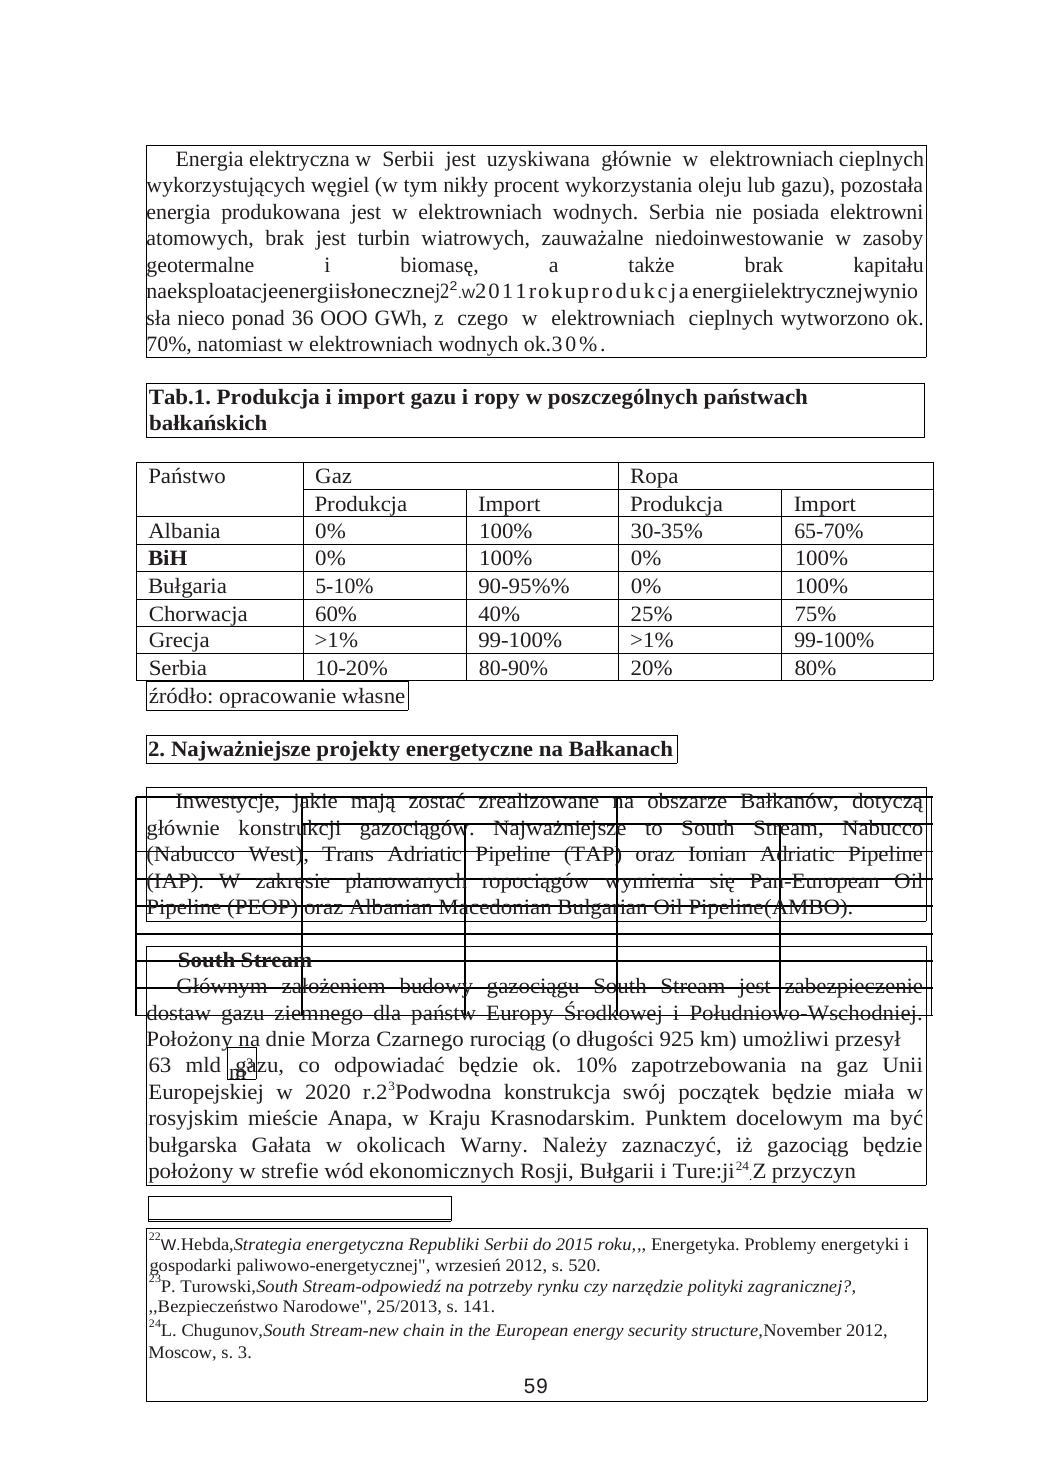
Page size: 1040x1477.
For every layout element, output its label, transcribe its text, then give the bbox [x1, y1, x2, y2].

text Albania [148, 518, 302, 544]
text Gaz [315, 463, 618, 488]
text 60% [315, 601, 466, 626]
text 30-35% [630, 518, 781, 544]
text 65-70% [794, 518, 933, 544]
text 99-100% [794, 628, 933, 653]
text 90-95%% [478, 573, 618, 598]
text 0% [315, 545, 466, 571]
text Import [793, 491, 933, 516]
text 10-20% [315, 655, 466, 680]
text Produkcja [630, 491, 781, 516]
text m3 [229, 1048, 256, 1079]
text South Stream [178, 947, 926, 972]
text Chorwacja [148, 601, 302, 626]
text ,,Bezpieczeństwo Narodowe", 25/2013, s. 141. [148, 1297, 927, 1317]
text BiH [148, 545, 302, 571]
text 2. Najważniejsze projekty energetyczne na Bałkanach [148, 736, 677, 761]
text 0% [631, 545, 781, 571]
text >1% [314, 628, 466, 653]
text 23P. Turowski,South Stream-odpowiedź na potrzeby rynku czy narzędzie polityki zagranicznej?, [149, 1276, 927, 1296]
text 20% [630, 655, 781, 680]
text Państwo [148, 463, 302, 488]
text Import [478, 491, 618, 516]
text Tab.1. Produkcja i import gazu i ropy w poszczególnych państwach bałkańskich [148, 384, 924, 435]
text Inwestycje, jakie mają zostać zrealizowane na obszarze Bałkanów, dotyczą głównie konstrukcji gazociągów. Najważniejsze to South Stream, Nabucco (Nabucco West), Trans Adriatic Pipeline (TAP) oraz Ionian Adriatic Pipeline (IAP). W zakresie planowanych ropociągów wymienia się Pan-European Oil Pipeline (PEOP) oraz Albanian Macedonian Bulgarian Oil Pipeline(AMBO). [147, 788, 924, 919]
text Bułgaria [148, 573, 302, 598]
text Produkcja [314, 491, 466, 516]
text 63 mld gazu, co odpowiadać będzie ok. 10% zapotrzebowania na gaz Unii Europejskiej w 2020 r.23Podwodna konstrukcja swój początek będzie miała w rosyjskim mieście Anapa, w Kraju Krasnodarskim. Punktem docelowym ma być bułgarska Gałata w okolicach Warny. Należy zaznaczyć, iż gazociąg będzie położony w strefie wód ekonomicznych Rosji, Bułgarii i Ture:ji24.Z przyczyn [148, 1052, 924, 1183]
text 40% [478, 601, 618, 626]
text 0% [631, 573, 781, 598]
text źródło: opracowanie własne [148, 683, 408, 708]
text 24L. Chugunov,South Stream-new chain in the European energy security structure,November 2012, Moscow, s. 3. [148, 1317, 927, 1362]
text 5-10% [315, 573, 466, 598]
text 0% [315, 518, 466, 544]
text 100% [479, 545, 618, 571]
text >1% [630, 628, 781, 653]
text Energia elektryczna w Serbii jest uzyskiwana głównie w elektrowniach cieplnych wykorzystujących węgiel (w tym nikły procent wykorzystania oleju lub gazu), pozostała energia produkowana jest w elektrowniach wodnych. Serbia nie posiada elektrowni atomowych, brak jest turbin wiatrowych, zauważalne niedoinwestowanie w zasoby geotermalne i biomasę, a także brak kapitału naeksploatacjeenergiisłonecznej22.W2011rokuprodukcjaenergiielektrycznejwyniosła nieco ponad 36 OOO GWh, z czego w elektrowniach cieplnych wytworzono ok. 70%, natomiast w elektrowniach wodnych ok.30%. [147, 146, 924, 356]
text 22W.Hebda,Strategia energetyczna Republiki Serbii do 2015 roku,,, Energetyka. Problemy energetyki i gospodarki paliwowo-energetycznej", wrzesień 2012, s. 520. [148, 1230, 923, 1275]
text 80-90% [479, 655, 618, 680]
text Serbia [148, 655, 302, 680]
text Głównym założeniem budowy gazociągu South Stream jest zabezpieczenie dostaw gazu ziemnego dla państw Europy Środkowej i Południowo-Wschodniej. Położony na dnie Morza Czarnego rurociąg (o długości 925 km) umożliwi przesył [147, 973, 924, 1051]
text 100% [794, 545, 933, 571]
text 100% [794, 573, 933, 598]
text 99-100% [478, 628, 618, 653]
text 80% [794, 655, 933, 680]
text 59 [521, 1375, 550, 1400]
text 100% [479, 518, 618, 544]
text Ropa [630, 463, 933, 488]
text 25% [630, 601, 781, 626]
text 75% [794, 601, 933, 626]
text Grecja [148, 627, 302, 653]
